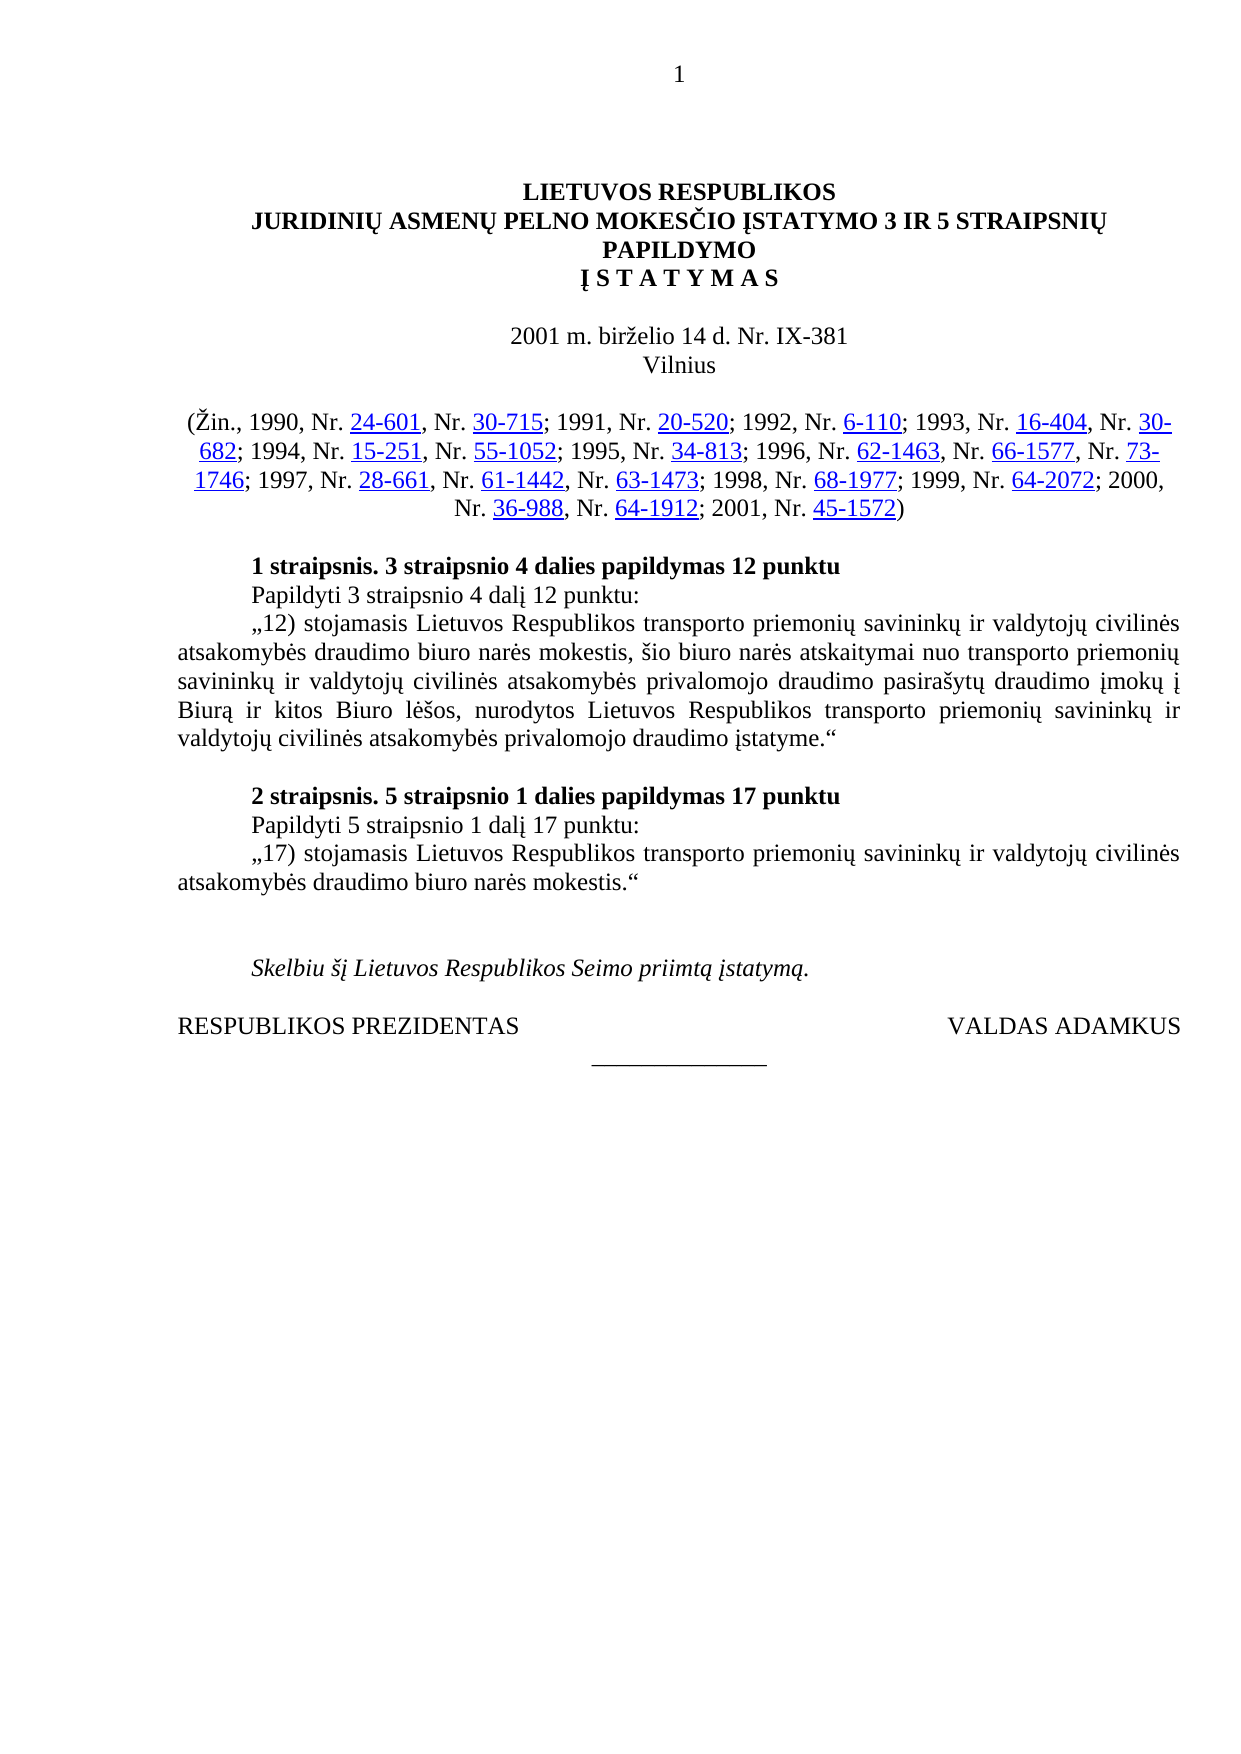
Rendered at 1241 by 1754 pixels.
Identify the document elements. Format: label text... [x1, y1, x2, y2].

text Papildyti 3 straipsnio 4 dalį 12 punktu: [177, 580, 1181, 608]
text 2001 m. birželio 14 d. Nr. IX-381 [177, 321, 1181, 350]
text „12) stojamasis Lietuvos Respublikos transporto priemonių savininkų ir valdytojų civilinės atsakomybės draudimo biuro narės mokestis, šio biuro narės atskaitymai nuo transporto priemonių savininkų ir valdytojų civilinės atsakomybės privalomojo draudimo pasirašytų draudimo įmokų į Biurą ir kitos Biuro lėšos, nurodytos Lietuvos Respublikos transporto priemonių savininkų ir valdytojų civilinės atsakomybės privalomojo draudimo įstatyme.“ [177, 608, 1181, 752]
text 2 straipsnis. 5 straipsnio 1 dalies papildymas 17 punktu [177, 781, 1181, 810]
text 1 straipsnis. 3 straipsnio 4 dalies papildymas 12 punktu [177, 551, 1181, 580]
text ______________ [177, 1040, 1181, 1068]
text (Žin., 1990, Nr. 24-601, Nr. 30-715; 1991, Nr. 20-520; 1992, Nr. 6-110; 1993, Nr. 16-404, Nr. 30-682; 1994, Nr. 15-251, Nr. 55-1052; 1995, Nr. 34-813; 1996, Nr. 62-1463, Nr. 66-1577, Nr. 73-1746; 1997, Nr. 28-661, Nr. 61-1442, Nr. 63-1473; 1998, Nr. 68-1977; 1999, Nr. 64-2072; 2000, Nr. 36-988, Nr. 64-1912; 2001, Nr. 45-1572) [177, 407, 1181, 522]
text Skelbiu šį Lietuvos Respublikos Seimo priimtą įstatymą. [177, 953, 1181, 982]
text Papildyti 5 straipsnio 1 dalį 17 punktu: [177, 810, 1181, 838]
text Į S T A T Y M A S [177, 263, 1181, 292]
text RESPUBLIKOS PREZIDENTAS VALDAS ADAMKUS [177, 1011, 1181, 1040]
text JURIDINIŲ ASMENŲ PELNO MOKESČIO ĮSTATYMO 3 IR 5 STRAIPSNIŲ PAPILDYMO [177, 206, 1181, 263]
text Vilnius [177, 350, 1181, 378]
text „17) stojamasis Lietuvos Respublikos transporto priemonių savininkų ir valdytojų civilinės atsakomybės draudimo biuro narės mokestis.“ [177, 838, 1181, 896]
text LIETUVOS RESPUBLIKOS [177, 177, 1181, 206]
